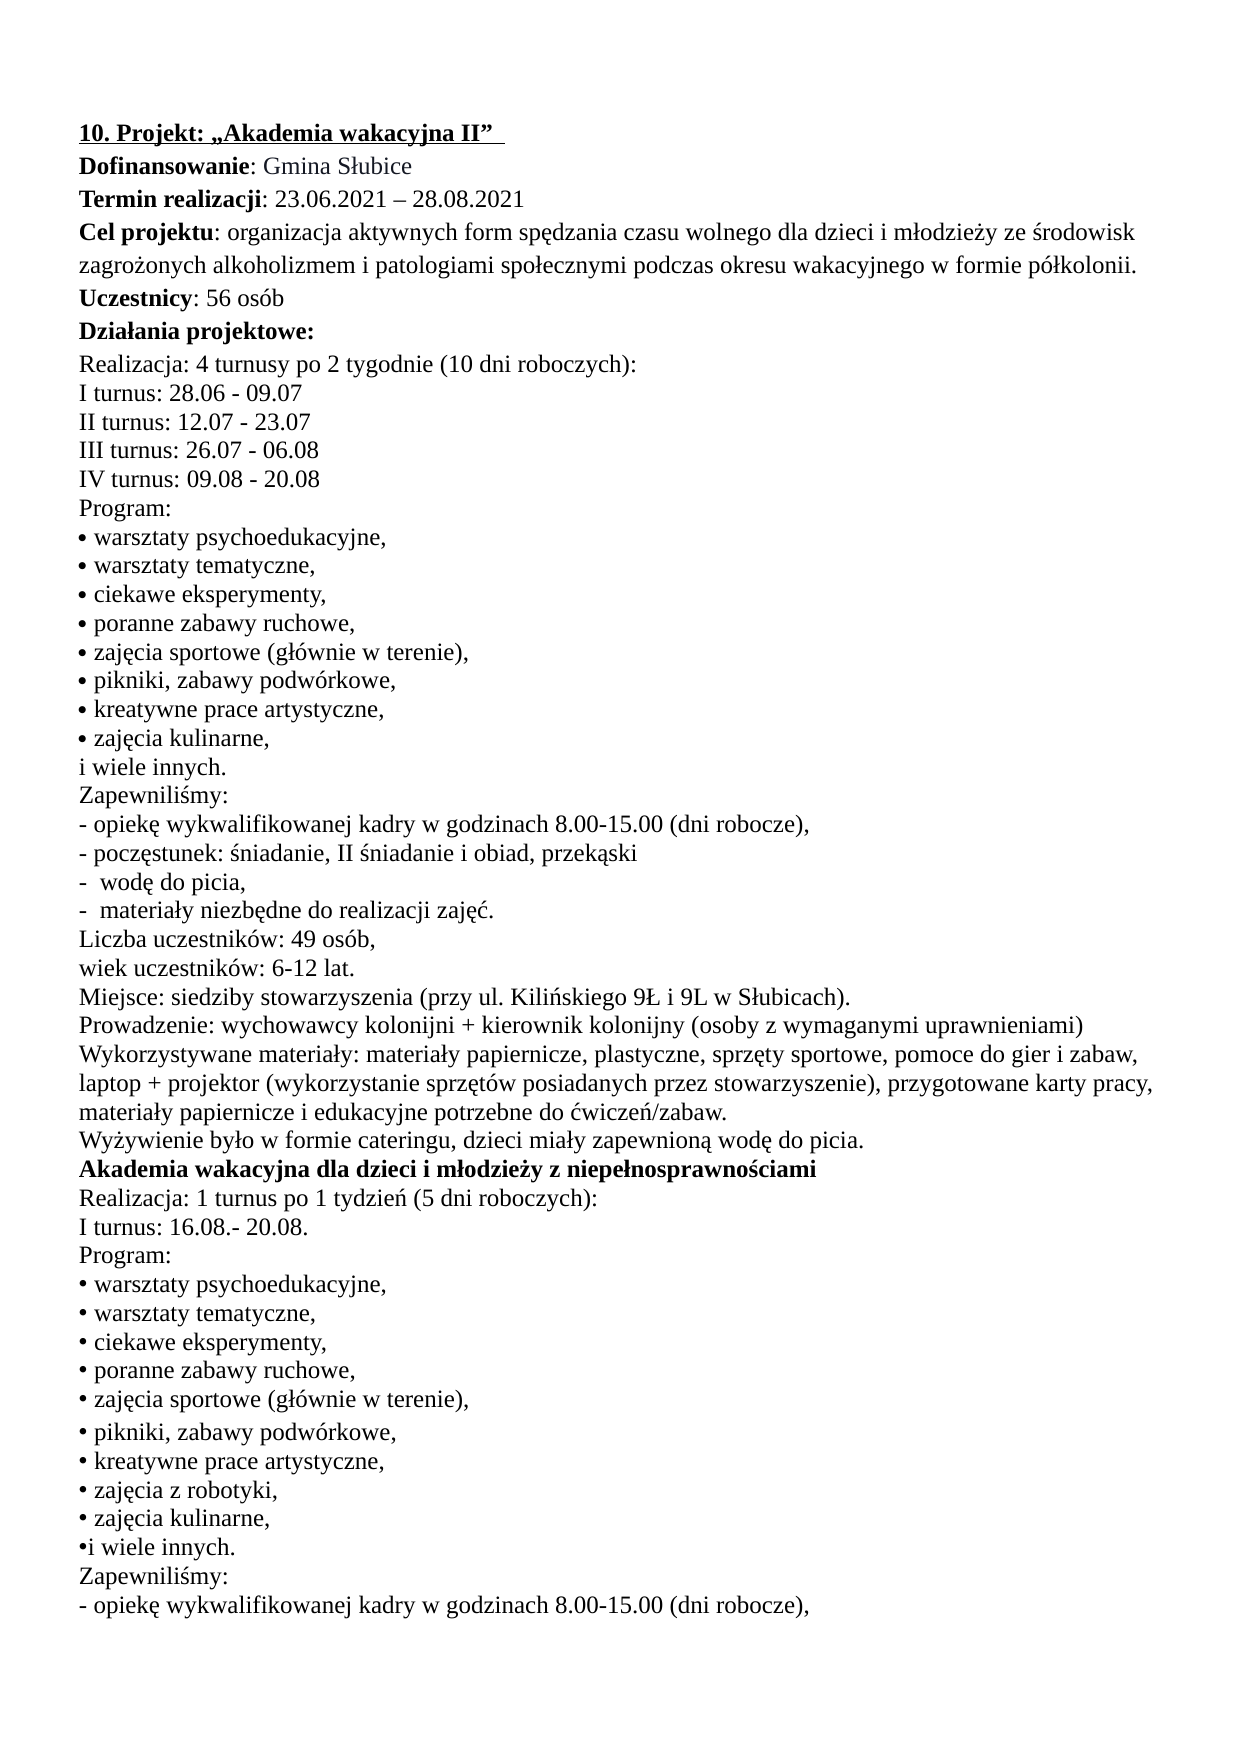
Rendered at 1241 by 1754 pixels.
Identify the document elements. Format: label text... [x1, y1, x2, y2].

text Zapewniliśmy: [79, 781, 1176, 809]
text - poczęstunek: śniadanie, II śniadanie i obiad, przekąski [79, 838, 1176, 867]
list Zapewniliśmy: [79, 1561, 1176, 1590]
text Wyżywienie było w formie cateringu, dzieci miały zapewnioną wodę do picia. [79, 1126, 1176, 1154]
list poranne zabawy ruchowe, [79, 1356, 1176, 1384]
text I turnus: 16.08.- 20.08. Program: [79, 1212, 1176, 1269]
text Termin realizacji: 23.06.2021 – 28.08.2021 [79, 184, 1176, 213]
text - wodę do picia, [79, 867, 1176, 896]
text Cel projektu: organizacja aktywnych form spędzania czasu wolnego dla dzieci i młodzieży ze środowisk zagrożonych alkoholizmem i patologiami społecznymi podczas okresu wakacyjnego w formie półkolonii. [79, 217, 1176, 279]
list kreatywne prace artystyczne, [79, 1446, 1176, 1475]
list warsztaty tematyczne, [79, 1298, 1176, 1327]
list zajęcia sportowe (głównie w terenie), [79, 1384, 1176, 1413]
list kreatywne prace artystyczne, [79, 694, 1176, 723]
text Prowadzenie: wychowawcy kolonijni + kierownik kolonijny (osoby z wymaganymi uprawnieniami) [79, 1011, 1176, 1039]
text Dofinansowanie: Gmina Słubice [79, 151, 1176, 180]
list zajęcia kulinarne, [79, 723, 1176, 752]
text I turnus: 28.06 - 09.07 II turnus: 12.07 - 23.07 III turnus: 26.07 - 06.08 IV turnus: 09.08 - 20.08 [79, 378, 1176, 493]
list zajęcia sportowe (głównie w terenie), [79, 637, 1176, 666]
text Akademia wakacyjna dla dzieci i młodzieży z niepełnosprawnościami [79, 1154, 1176, 1183]
text Realizacja: 4 turnusy po 2 tygodnie (10 dni roboczych): [79, 349, 1176, 378]
list pikniki, zabawy podwórkowe, [79, 1417, 1176, 1446]
list ciekawe eksperymenty, [79, 579, 1176, 608]
list ciekawe eksperymenty, [79, 1327, 1176, 1356]
text - opiekę wykwalifikowanej kadry w godzinach 8.00-15.00 (dni robocze), [79, 809, 1176, 838]
list i wiele innych. [79, 752, 1176, 781]
list pikniki, zabawy podwórkowe, [79, 666, 1176, 694]
list warsztaty psychoedukacyjne, [79, 1269, 1176, 1298]
list poranne zabawy ruchowe, [79, 608, 1176, 637]
text 10. Projekt: „Akademia wakacyjna II” [79, 118, 1176, 147]
list zajęcia kulinarne, [79, 1503, 1176, 1532]
list zajęcia z robotyki, [79, 1475, 1176, 1503]
list warsztaty tematyczne, [79, 551, 1176, 579]
text Realizacja: 1 turnus po 1 tydzień (5 dni roboczych): [79, 1183, 1176, 1212]
list i wiele innych. [79, 1532, 1176, 1561]
text - materiały niezbędne do realizacji zajęć. [79, 896, 1176, 924]
text Program: [79, 493, 1176, 522]
text Wykorzystywane materiały: materiały papiernicze, plastyczne, sprzęty sportowe, pomoce do gier i zabaw, laptop + projektor (wykorzystanie sprzętów posiadanych przez stowarzyszenie), przygotowane karty pracy, materiały papiernicze i edukacyjne potrzebne do ćwiczeń/zabaw. [79, 1039, 1176, 1126]
text wiek uczestników: 6-12 lat. [79, 953, 1176, 982]
text Liczba uczestników: 49 osób, [79, 924, 1176, 953]
text Działania projektowe: [79, 316, 1176, 345]
list warsztaty psychoedukacyjne, [79, 522, 1176, 551]
list - opiekę wykwalifikowanej kadry w godzinach 8.00-15.00 (dni robocze), [79, 1590, 1176, 1618]
text Miejsce: siedziby stowarzyszenia (przy ul. Kilińskiego 9Ł i 9L w Słubicach). [79, 982, 1176, 1011]
text Uczestnicy: 56 osób [79, 283, 1176, 312]
